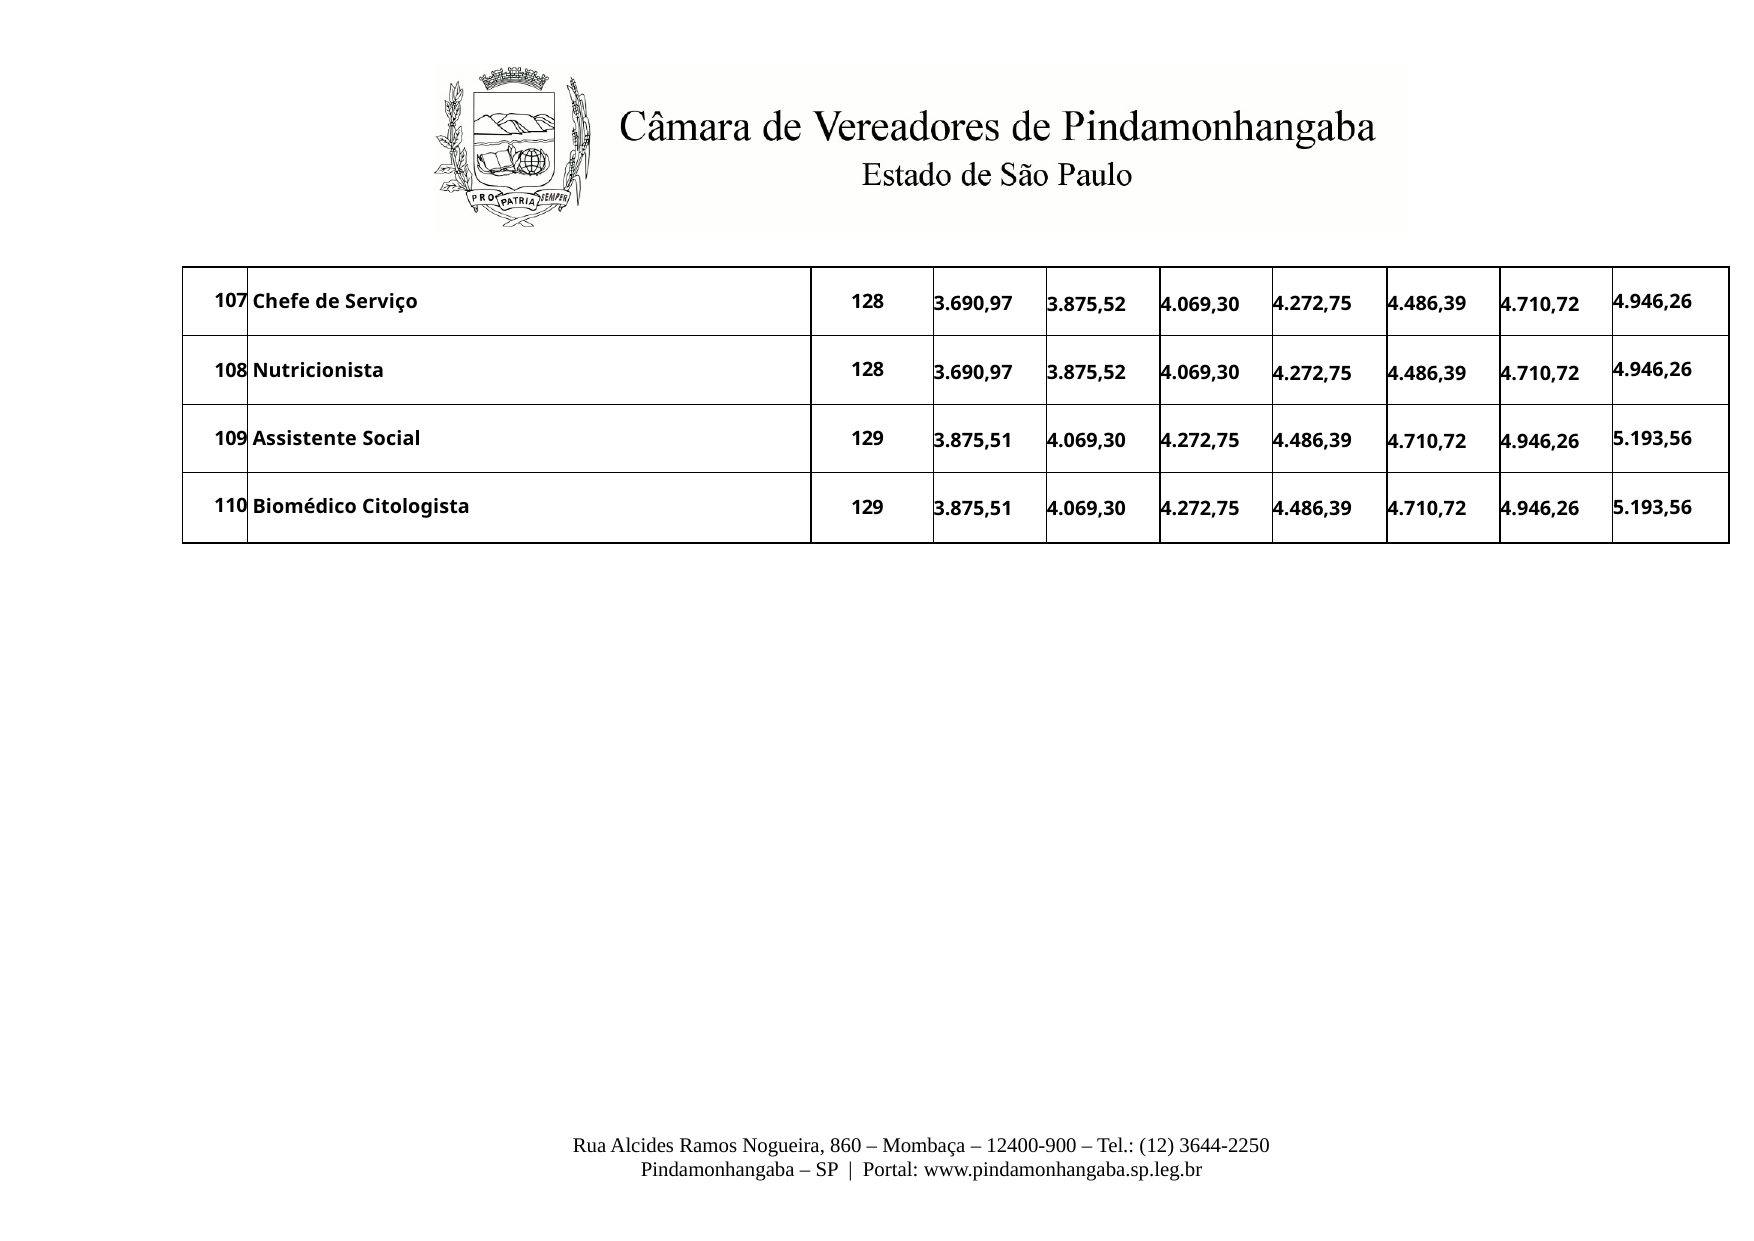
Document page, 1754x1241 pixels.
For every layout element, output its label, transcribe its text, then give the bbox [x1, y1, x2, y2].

table_cell 4.946,26 [1501, 473, 1612, 542]
table_cell 4.272,75 [1161, 473, 1272, 542]
table_cell 3.690,97 [934, 336, 1046, 403]
table_cell 128 [812, 336, 933, 403]
table_cell Chefe de Serviço [248, 268, 810, 334]
table_cell 5.193,56 [1613, 405, 1728, 472]
table_cell 4.946,26 [1501, 405, 1612, 472]
table_cell 108 [183, 336, 247, 403]
table_cell 3.875,51 [934, 473, 1046, 542]
table_cell 4.069,30 [1161, 268, 1272, 334]
table_cell 4.486,39 [1388, 336, 1499, 403]
table_cell 3.875,51 [934, 405, 1046, 472]
picture [434, 59, 1409, 236]
table_cell 4.946,26 [1613, 336, 1728, 403]
table_cell 4.946,26 [1613, 268, 1728, 334]
table_cell Nutricionista [248, 336, 810, 403]
table_cell 5.193,56 [1613, 473, 1728, 542]
table_cell 4.710,72 [1501, 336, 1612, 403]
table_cell 4.486,39 [1388, 268, 1499, 334]
table_cell 3.875,52 [1047, 336, 1159, 403]
table_cell 4.486,39 [1273, 473, 1386, 542]
table_cell 4.486,39 [1273, 405, 1386, 472]
table_cell 3.875,52 [1047, 268, 1159, 334]
table_cell 4.272,75 [1273, 336, 1386, 403]
table_cell 110 [183, 473, 247, 542]
table_cell 4.710,72 [1501, 268, 1612, 334]
table_cell 129 [812, 405, 933, 472]
table_cell Assistente Social [248, 405, 810, 472]
table_cell 4.069,30 [1047, 405, 1159, 472]
table_cell 129 [812, 473, 933, 542]
table_cell 4.710,72 [1388, 473, 1499, 542]
table_cell 4.069,30 [1161, 336, 1272, 403]
table_cell 107 [183, 268, 247, 334]
table_cell 4.272,75 [1161, 405, 1272, 472]
table_cell 3.690,97 [934, 268, 1046, 334]
table_cell Biomédico Citologista [248, 473, 810, 542]
table_cell 4.710,72 [1388, 405, 1499, 472]
table_cell 109 [183, 405, 247, 472]
table_cell 128 [812, 268, 933, 334]
table_cell 4.272,75 [1273, 268, 1386, 334]
table_cell 4.069,30 [1047, 473, 1159, 542]
